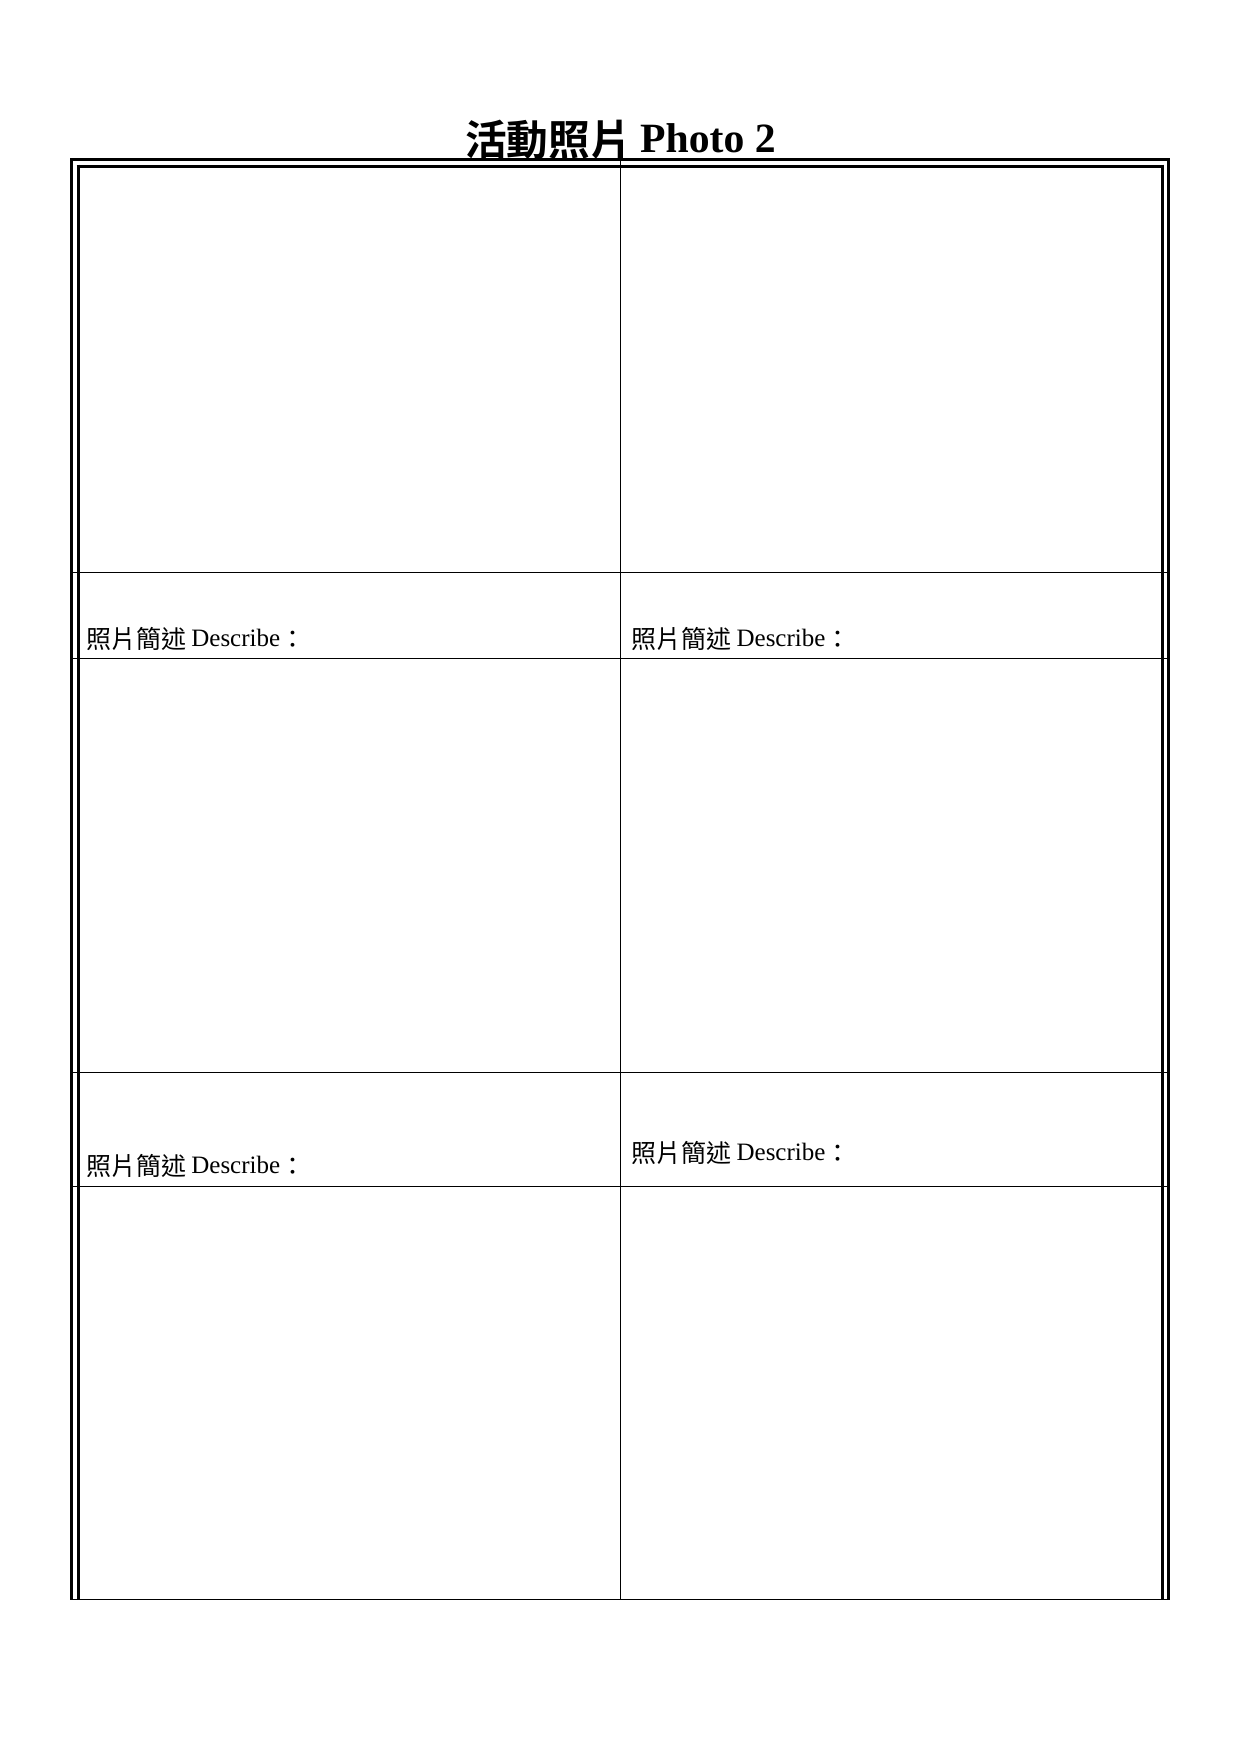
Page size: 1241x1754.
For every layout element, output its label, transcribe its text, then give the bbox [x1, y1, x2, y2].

table_cell [621, 659, 1161, 1072]
table_header [80, 168, 620, 572]
table_cell [621, 1187, 1161, 1599]
table_header [75, 161, 620, 572]
table_cell 照片簡述Describe： [80, 573, 620, 658]
table_cell 照片簡述Describe： [621, 1073, 1161, 1186]
table_header [621, 161, 1165, 572]
table_header [621, 168, 1161, 572]
table_cell 照片簡述Describe： [80, 1073, 620, 1186]
text 活動照片Photo 2 [75, 96, 1165, 158]
table_cell [80, 659, 620, 1072]
table_cell 照片簡述Describe： [621, 573, 1161, 658]
table_cell [80, 1187, 620, 1599]
